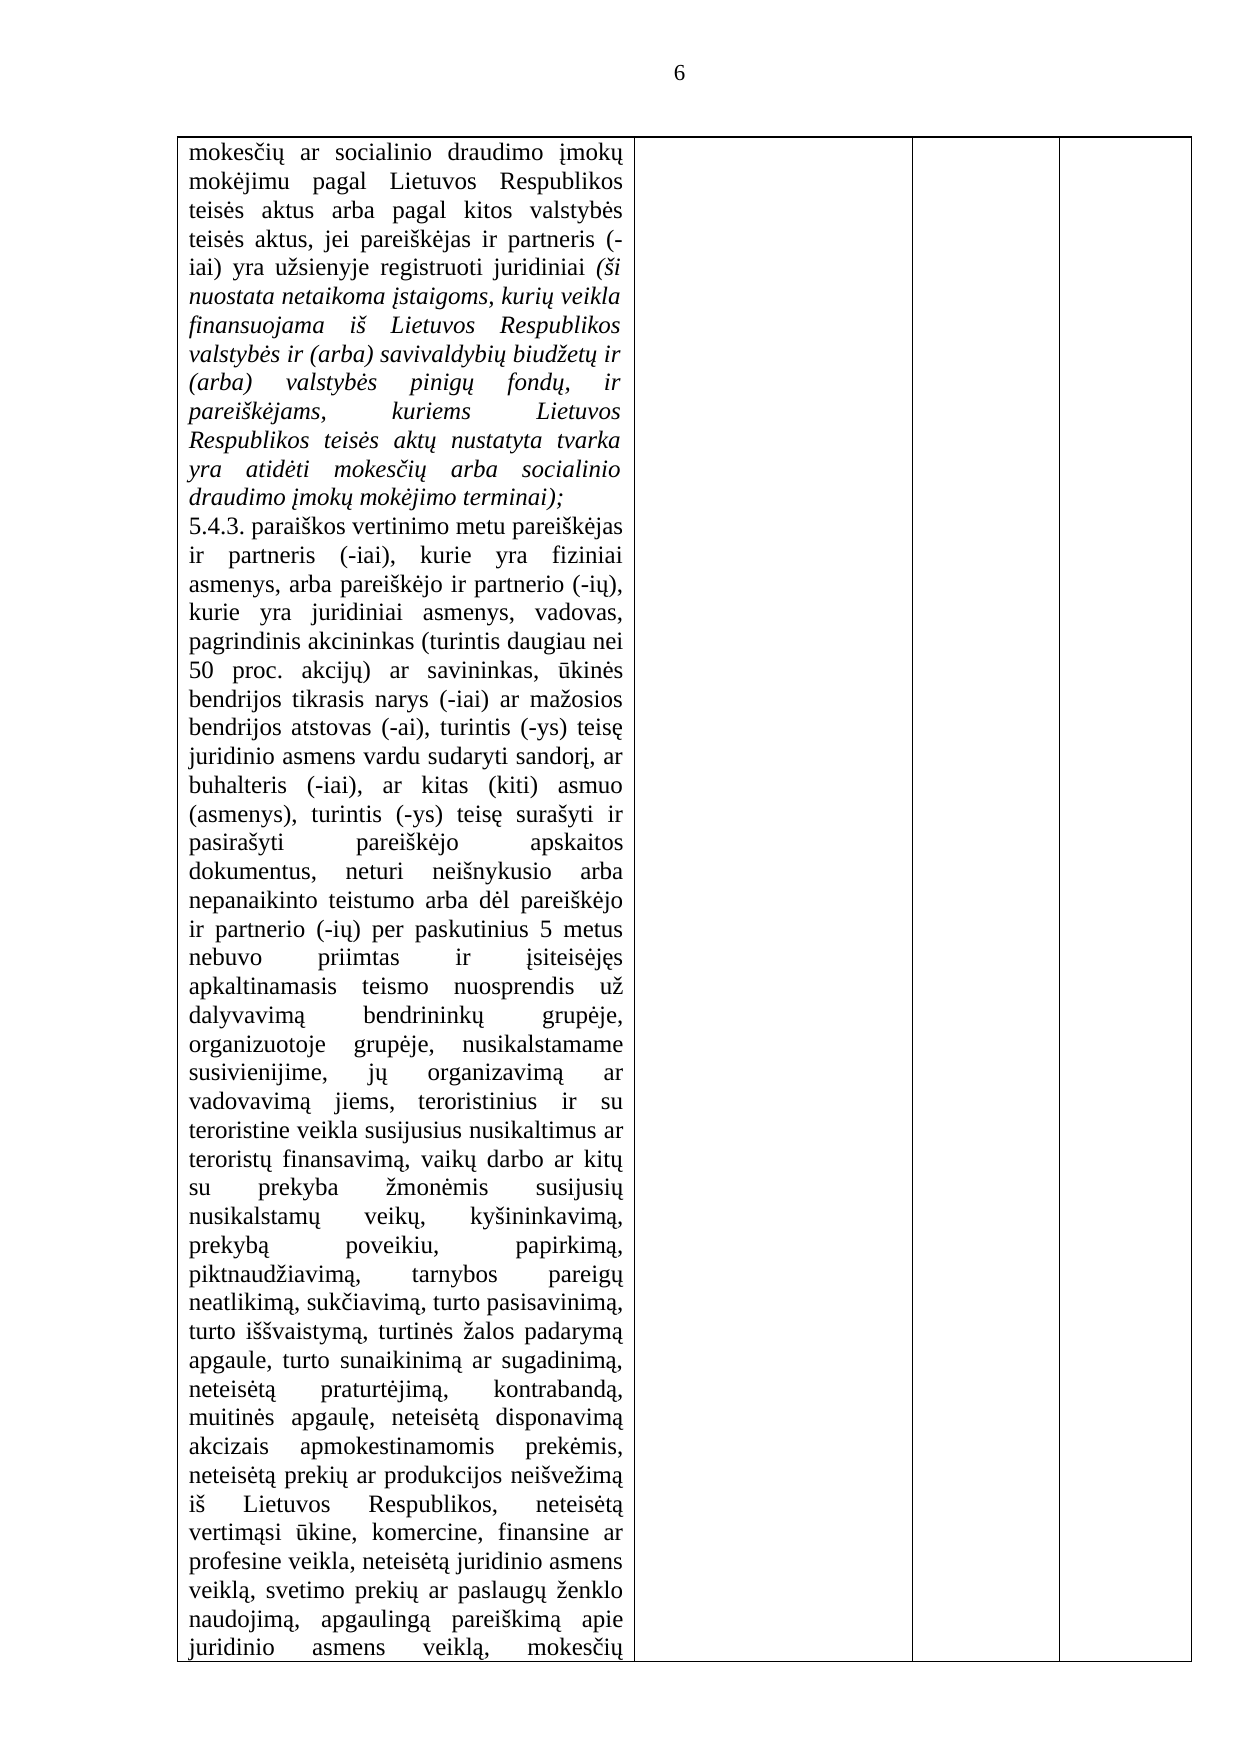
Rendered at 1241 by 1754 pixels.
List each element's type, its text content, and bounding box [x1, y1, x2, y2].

table_header mokesčių ar socialinio draudimo įmokų mokėjimu pagal Lietuvos Respublikos teisės aktus arba pagal kitos valstybės teisės aktus, jei pareiškėjas ir partneris (-iai) yra užsienyje registruoti juridiniai (ši nuostata netaikoma įstaigoms, kurių veikla finansuojama iš Lietuvos Respublikos valstybės ir (arba) savivaldybių biudžetų ir (arba) valstybės pinigų fondų, ir pareiškėjams, kuriems Lietuvos Respublikos teisės aktų nustatyta tvarka yra atidėti mokesčių arba socialinio draudimo įmokų mokėjimo terminai); 5.4.3. paraiškos vertinimo metu pareiškėjas ir partneris (-iai), kurie yra fiziniai asmenys, arba pareiškėjo ir partnerio (-ių), kurie yra juridiniai asmenys, vadovas, pagrindinis akcininkas (turintis daugiau nei 50 proc. akcijų) ar savininkas, ūkinės bendrijos tikrasis narys (-iai) ar mažosios bendrijos atstovas (-ai), turintis (-ys) teisę juridinio asmens vardu sudaryti sandorį, ar buhalteris (-iai), ar kitas (kiti) asmuo (asmenys), turintis (-ys) teisę surašyti ir pasirašyti pareiškėjo apskaitos dokumentus, neturi neišnykusio arba nepanaikinto teistumo arba dėl pareiškėjo ir partnerio (-ių) per paskutinius 5 metus nebuvo priimtas ir įsiteisėjęs apkaltinamasis teismo nuosprendis už dalyvavimą bendrininkų grupėje, organizuotoje grupėje, nusikalstamame susivienijime, jų organizavimą ar vadovavimą jiems, teroristinius ir su teroristine veikla susijusius nusikaltimus ar teroristų finansavimą, vaikų darbo ar kitų su prekyba žmonėmis susijusių nusikalstamų veikų, kyšininkavimą, prekybą poveikiu, papirkimą, piktnaudžiavimą, tarnybos pareigų neatlikimą, sukčiavimą, turto pasisavinimą, turto iššvaistymą, turtinės žalos padarymą apgaule, turto sunaikinimą ar sugadinimą, neteisėtą praturtėjimą, kontrabandą, muitinės apgaulę, neteisėtą disponavimą akcizais apmokestinamomis prekėmis, neteisėtą prekių ar produkcijos neišvežimą iš Lietuvos Respublikos, neteisėtą vertimąsi ūkine, komercine, finansine ar profesine veikla, neteisėtą juridinio asmens veiklą, svetimo prekių ar paslaugų ženklo naudojimą, apgaulingą pareiškimą apie juridinio asmens veiklą, mokesčių [178, 138, 634, 1661]
table_header [913, 138, 1059, 1661]
table_header [1060, 138, 1191, 1661]
table_header [635, 138, 912, 1661]
